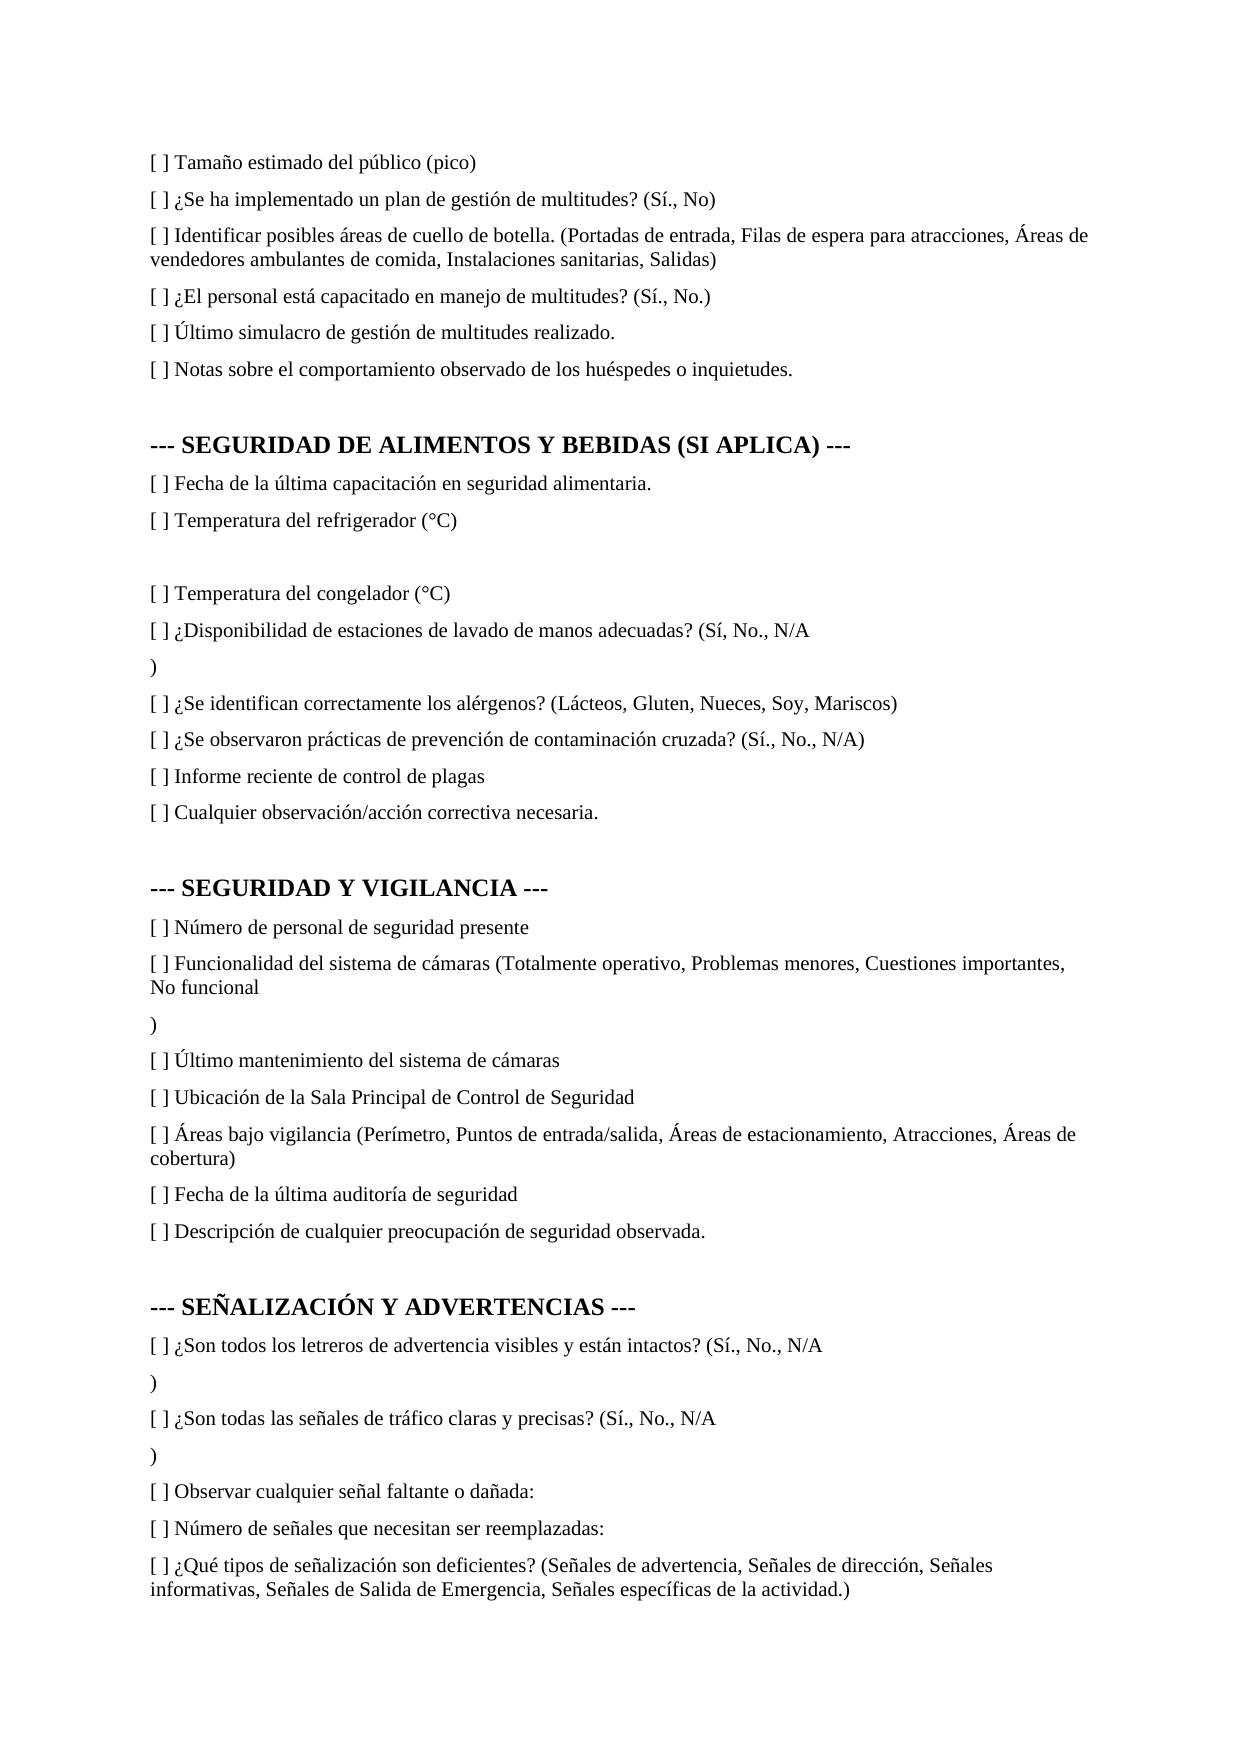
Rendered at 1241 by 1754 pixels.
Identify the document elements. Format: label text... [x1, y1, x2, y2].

text ) [150, 1370, 1090, 1394]
text [ ] Número de señales que necesitan ser reemplazadas: [150, 1516, 1090, 1540]
text [ ] Funcionalidad del sistema de cámaras (Totalmente operativo, Problemas menores, Cuestiones importantes, No funcional [150, 951, 1090, 999]
text [ ] ¿Qué tipos de señalización son deficientes? (Señales de advertencia, Señales de dirección, Señales informativas, Señales de Salida de Emergencia, Señales específicas de la actividad.) [150, 1552, 1090, 1601]
text [ ] Descripción de cualquier preocupación de seguridad observada. [150, 1219, 1090, 1243]
text [ ] ¿Son todas las señales de tráfico claras y precisas? (Sí., No., N/A [150, 1406, 1090, 1430]
text [ ] ¿Son todos los letreros de advertencia visibles y están intactos? (Sí., No., N/A [150, 1333, 1090, 1357]
text [ ] Ubicación de la Sala Principal de Control de Seguridad [150, 1085, 1090, 1109]
text [ ] Informe reciente de control de plagas [150, 764, 1090, 788]
text [ ] Tamaño estimado del público (pico) [150, 150, 1090, 174]
text [ ] Identificar posibles áreas de cuello de botella. (Portadas de entrada, Filas de espera para atracciones, Áreas de vendedores ambulantes de comida, Instalaciones sanitarias, Salidas) [150, 223, 1090, 271]
text ) [150, 1012, 1090, 1036]
text [ ] ¿Se identifican correctamente los alérgenos? (Lácteos, Gluten, Nueces, Soy, Mariscos) [150, 691, 1090, 715]
text [ ] Último mantenimiento del sistema de cámaras [150, 1048, 1090, 1072]
text [ ] ¿Disponibilidad de estaciones de lavado de manos adecuadas? (Sí, No., N/A [150, 617, 1090, 642]
text [ ] Notas sobre el comportamiento observado de los huéspedes o inquietudes. [150, 357, 1090, 381]
text [ ] Cualquier observación/acción correctiva necesaria. [150, 800, 1090, 824]
text [ ] Áreas bajo vigilancia (Perímetro, Puntos de entrada/salida, Áreas de estacionamiento, Atracciones, Áreas de cobertura) [150, 1122, 1090, 1170]
text --- SEÑALIZACIÓN Y ADVERTENCIAS --- [150, 1292, 1090, 1321]
text [ ] ¿Se observaron prácticas de prevención de contaminación cruzada? (Sí., No., N/A) [150, 727, 1090, 751]
text [ ] Fecha de la última capacitación en seguridad alimentaria. [150, 471, 1090, 495]
text --- SEGURIDAD DE ALIMENTOS Y BEBIDAS (SI APLICA) --- [150, 430, 1090, 459]
text [ ] ¿Se ha implementado un plan de gestión de multitudes? (Sí., No) [150, 187, 1090, 211]
text ) [150, 654, 1090, 678]
text --- SEGURIDAD Y VIGILANCIA --- [150, 873, 1090, 902]
text [ ] Observar cualquier señal faltante o dañada: [150, 1479, 1090, 1503]
text [ ] ¿El personal está capacitado en manejo de multitudes? (Sí., No.) [150, 284, 1090, 308]
text [ ] Último simulacro de gestión de multitudes realizado. [150, 320, 1090, 344]
text ) [150, 1443, 1090, 1467]
text [ ] Temperatura del refrigerador (°C) [150, 508, 1090, 532]
text [ ] Número de personal de seguridad presente [150, 915, 1090, 939]
text [ ] Fecha de la última auditoría de seguridad [150, 1182, 1090, 1206]
text [ ] Temperatura del congelador (°C) [150, 581, 1090, 605]
